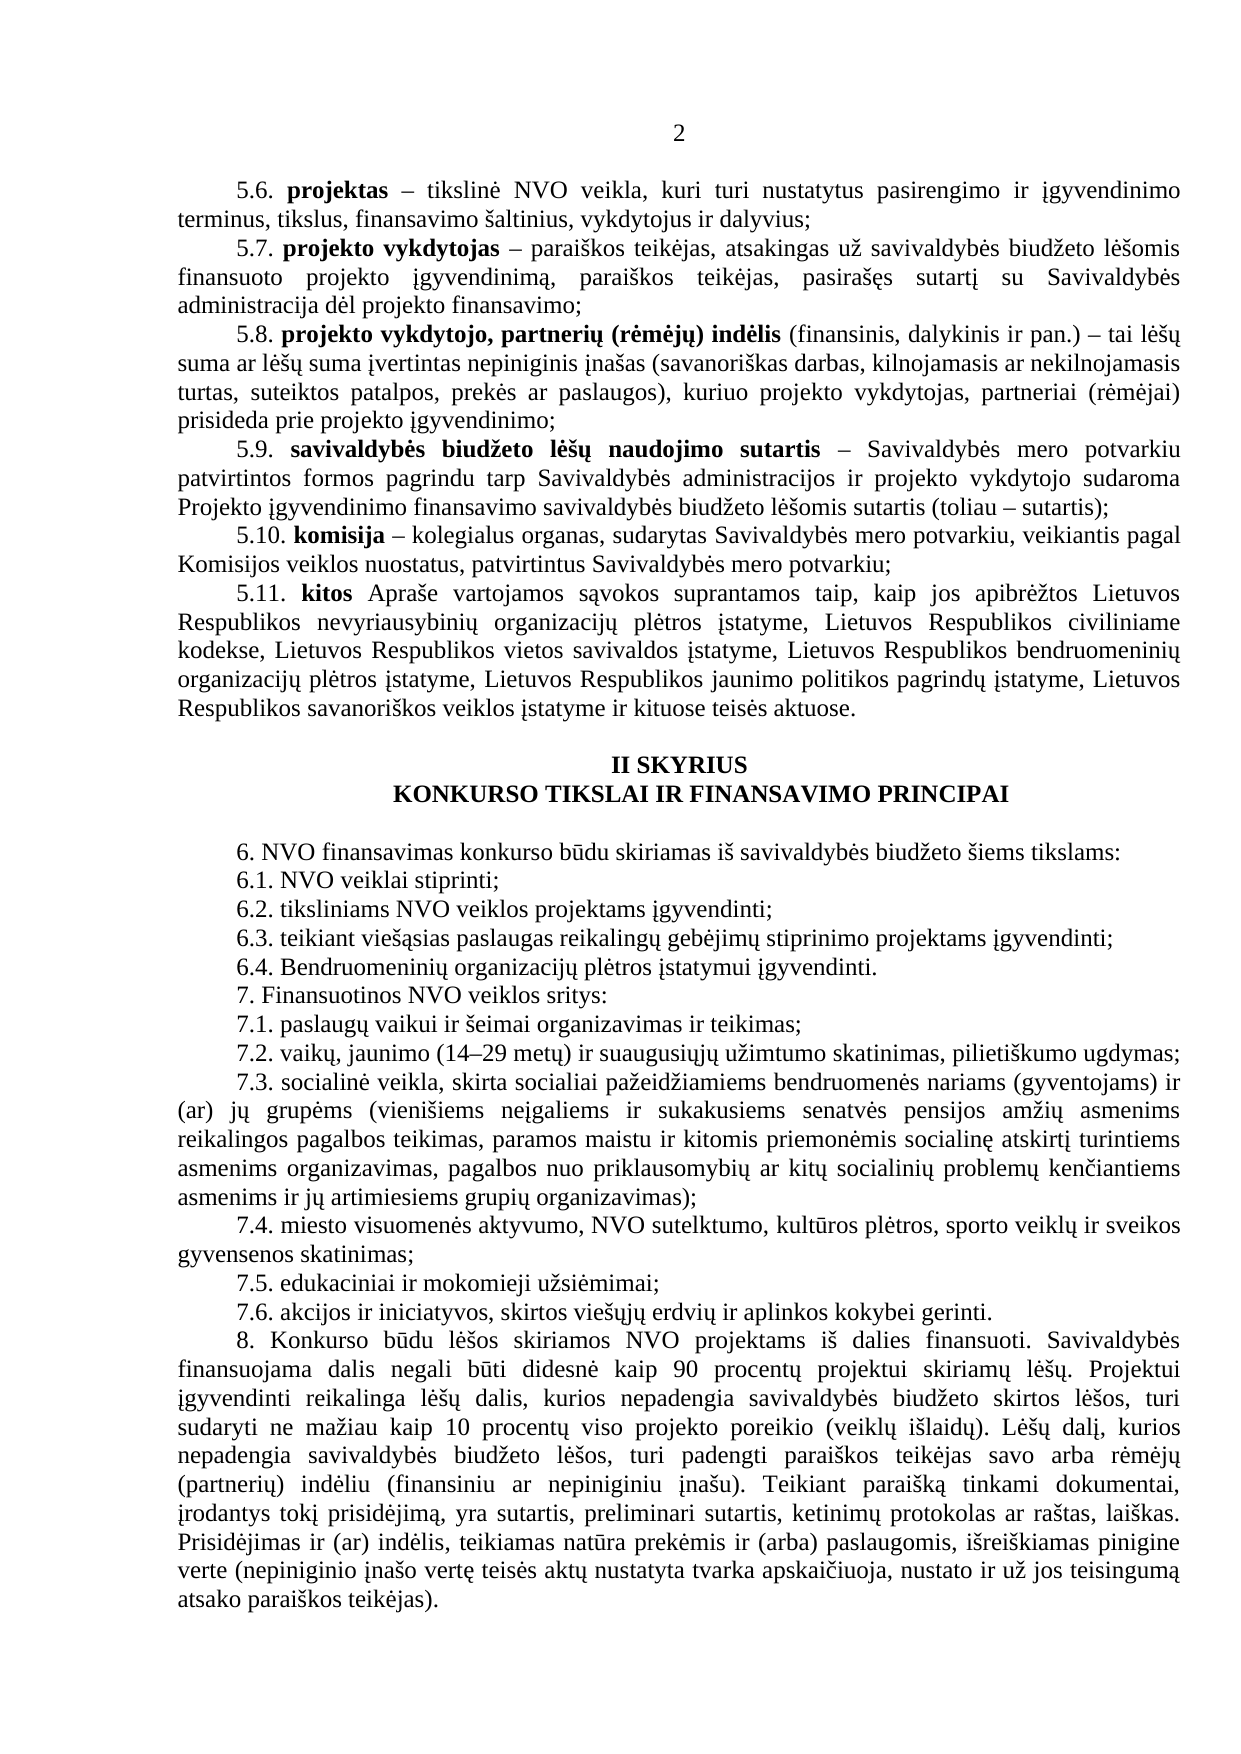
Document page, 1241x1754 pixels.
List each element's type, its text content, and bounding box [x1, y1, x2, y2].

text 6.2. tiksliniams NVO veiklos projektams įgyvendinti; [177, 894, 1181, 923]
text 7.3. socialinė veikla, skirta socialiai pažeidžiamiems bendruomenės nariams (gyventojams) ir (ar) jų grupėms (vienišiems neįgaliems ir sukakusiems senatvės pensijos amžių asmenims reikalingos pagalbos teikimas, paramos maistu ir kitomis priemonėmis socialinę atskirtį turintiems asmenims organizavimas, pagalbos nuo priklausomybių ar kitų socialinių problemų kenčiantiems asmenims ir jų artimiesiems grupių organizavimas); [177, 1067, 1181, 1211]
text 5.9. savivaldybės biudžeto lėšų naudojimo sutartis – Savivaldybės mero potvarkiu patvirtintos formos pagrindu tarp Savivaldybės administracijos ir projekto vykdytojo sudaroma Projekto įgyvendinimo finansavimo savivaldybės biudžeto lėšomis sutartis (toliau – sutartis); [177, 434, 1181, 521]
text 7.2. vaikų, jaunimo (14–29 metų) ir suaugusiųjų užimtumo skatinimas, pilietiškumo ugdymas; [177, 1038, 1181, 1067]
text KONKURSO TIKSLAI IR FINANSAVIMO PRINCIPAI [215, 779, 1181, 808]
text 6. NVO finansavimas konkurso būdu skiriamas iš savivaldybės biudžeto šiems tikslams: [177, 837, 1181, 866]
text II SKYRIUS [177, 751, 1181, 779]
text 7.4. miesto visuomenės aktyvumo, NVO sutelktumo, kultūros plėtros, sporto veiklų ir sveikos gyvensenos skatinimas; [177, 1211, 1181, 1268]
text 6.1. NVO veiklai stiprinti; [177, 866, 1181, 894]
text 7. Finansuotinos NVO veiklos sritys: [177, 981, 1181, 1009]
text 5.10. komisija – kolegialus organas, sudarytas Savivaldybės mero potvarkiu, veikiantis pagal Komisijos veiklos nuostatus, patvirtintus Savivaldybės mero potvarkiu; [177, 521, 1181, 578]
text 7.1. paslaugų vaikui ir šeimai organizavimas ir teikimas; [177, 1009, 1181, 1038]
text 6.4. Bendruomeninių organizacijų plėtros įstatymui įgyvendinti. [177, 952, 1181, 981]
text 7.6. akcijos ir iniciatyvos, skirtos viešųjų erdvių ir aplinkos kokybei gerinti. [177, 1297, 1181, 1326]
text 5.8. projekto vykdytojo, partnerių (rėmėjų) indėlis (finansinis, dalykinis ir pan.) – tai lėšų suma ar lėšų suma įvertintas nepiniginis įnašas (savanoriškas darbas, kilnojamasis ar nekilnojamasis turtas, suteiktos patalpos, prekės ar paslaugos), kuriuo projekto vykdytojas, partneriai (rėmėjai) prisideda prie projekto įgyvendinimo; [177, 319, 1181, 434]
text 8. Konkurso būdu lėšos skiriamos NVO projektams iš dalies finansuoti. Savivaldybės finansuojama dalis negali būti didesnė kaip 90 procentų projektui skiriamų lėšų. Projektui įgyvendinti reikalinga lėšų dalis, kurios nepadengia savivaldybės biudžeto skirtos lėšos, turi sudaryti ne mažiau kaip 10 procentų viso projekto poreikio (veiklų išlaidų). Lėšų dalį, kurios nepadengia savivaldybės biudžeto lėšos, turi padengti paraiškos teikėjas savo arba rėmėjų (partnerių) indėliu (finansiniu ar nepiniginiu įnašu). Teikiant paraišką tinkami dokumentai, įrodantys tokį prisidėjimą, yra sutartis, preliminari sutartis, ketinimų protokolas ar raštas, laiškas. Prisidėjimas ir (ar) indėlis, teikiamas natūra prekėmis ir (arba) paslaugomis, išreiškiamas pinigine verte (nepiniginio įnašo vertę teisės aktų nustatyta tvarka apskaičiuoja, nustato ir už jos teisingumą atsako paraiškos teikėjas). [177, 1326, 1181, 1613]
text 6.3. teikiant viešąsias paslaugas reikalingų gebėjimų stiprinimo projektams įgyvendinti; [177, 923, 1181, 952]
text 5.11. kitos Apraše vartojamos sąvokos suprantamos taip, kaip jos apibrėžtos Lietuvos Respublikos nevyriausybinių organizacijų plėtros įstatyme, Lietuvos Respublikos civiliniame kodekse, Lietuvos Respublikos vietos savivaldos įstatyme, Lietuvos Respublikos bendruomeninių organizacijų plėtros įstatyme, Lietuvos Respublikos jaunimo politikos pagrindų įstatyme, Lietuvos Respublikos savanoriškos veiklos įstatyme ir kituose teisės aktuose. [177, 578, 1181, 722]
text 5.6. projektas – tikslinė NVO veikla, kuri turi nustatytus pasirengimo ir įgyvendinimo terminus, tikslus, finansavimo šaltinius, vykdytojus ir dalyvius; [177, 176, 1181, 233]
text 5.7. projekto vykdytojas – paraiškos teikėjas, atsakingas už savivaldybės biudžeto lėšomis finansuoto projekto įgyvendinimą, paraiškos teikėjas, pasirašęs sutartį su Savivaldybės administracija dėl projekto finansavimo; [177, 233, 1181, 319]
text 7.5. edukaciniai ir mokomieji užsiėmimai; [177, 1268, 1181, 1297]
